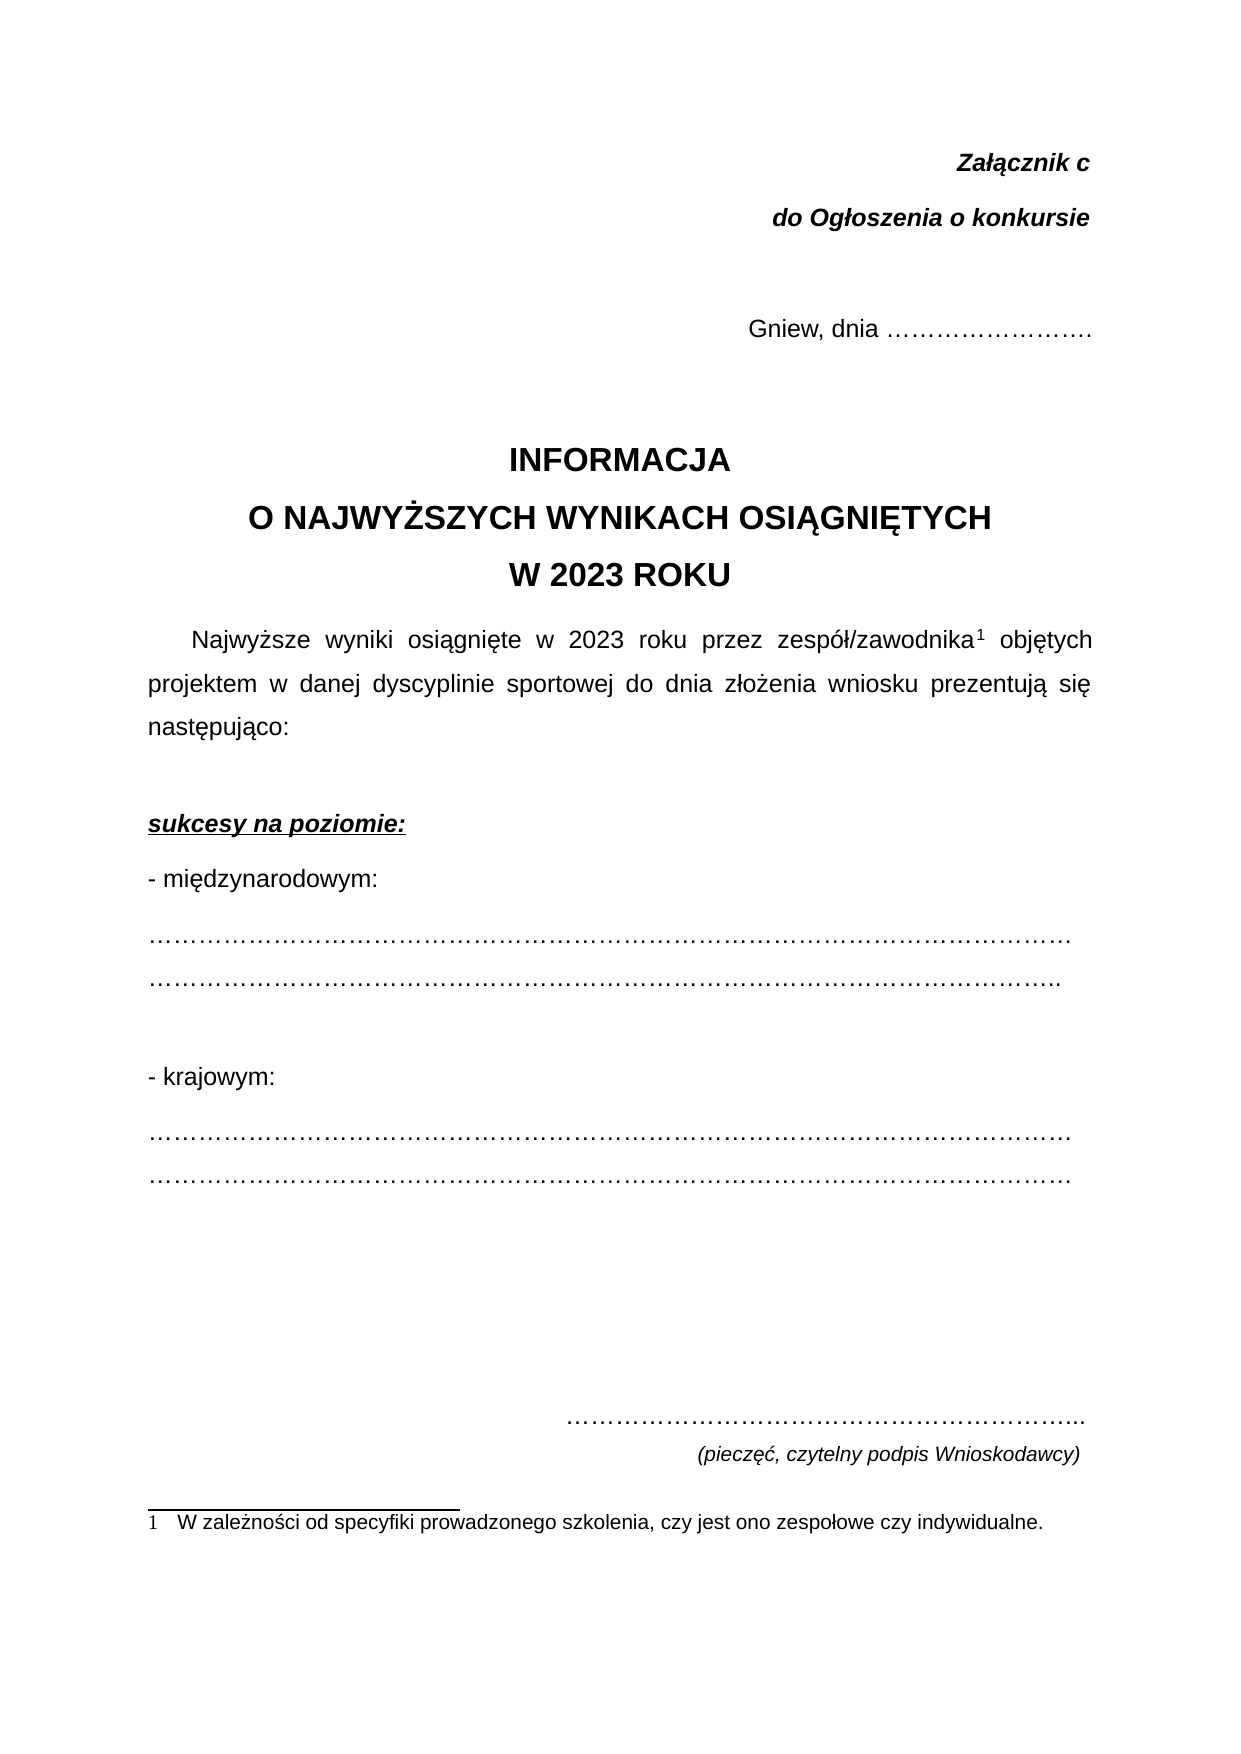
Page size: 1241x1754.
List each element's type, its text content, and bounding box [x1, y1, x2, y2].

text - krajowym: [148, 1019, 1093, 1091]
text INFORMACJA O NAJWYŻSZYCH WYNIKACH OSIĄGNIĘTYCH W 2023 ROKU [148, 440, 1093, 594]
text sukcesy na poziomie: [148, 809, 1093, 837]
text ………………………………………………………………………………………………………………………………………………………………………………………………….. [148, 920, 1093, 992]
text Najwyższe wyniki osiągnięte w 2023 roku przez zespół/zawodnika objętych projektem w danej dyscyplinie sportowej do dnia złożenia wniosku prezentują się następująco: [148, 626, 1093, 741]
text …………………………………………………………………………………………………………………………………………………………………………………………………… [148, 1117, 1093, 1189]
text Załącznik c [148, 148, 1093, 176]
text ……………………………………………………... (pieczęć, czytelny podpis Wnioskodawcy) [148, 1401, 1093, 1466]
text - międzynarodowym: [148, 864, 1093, 893]
text Gniew, dnia ……………………. [148, 314, 1093, 343]
text W zależności od specyfiki prowadzonego szkolenia, czy jest ono zespołowe czy indywidualne. [148, 1510, 1093, 1534]
text do Ogłoszenia o konkursie [148, 203, 1093, 232]
